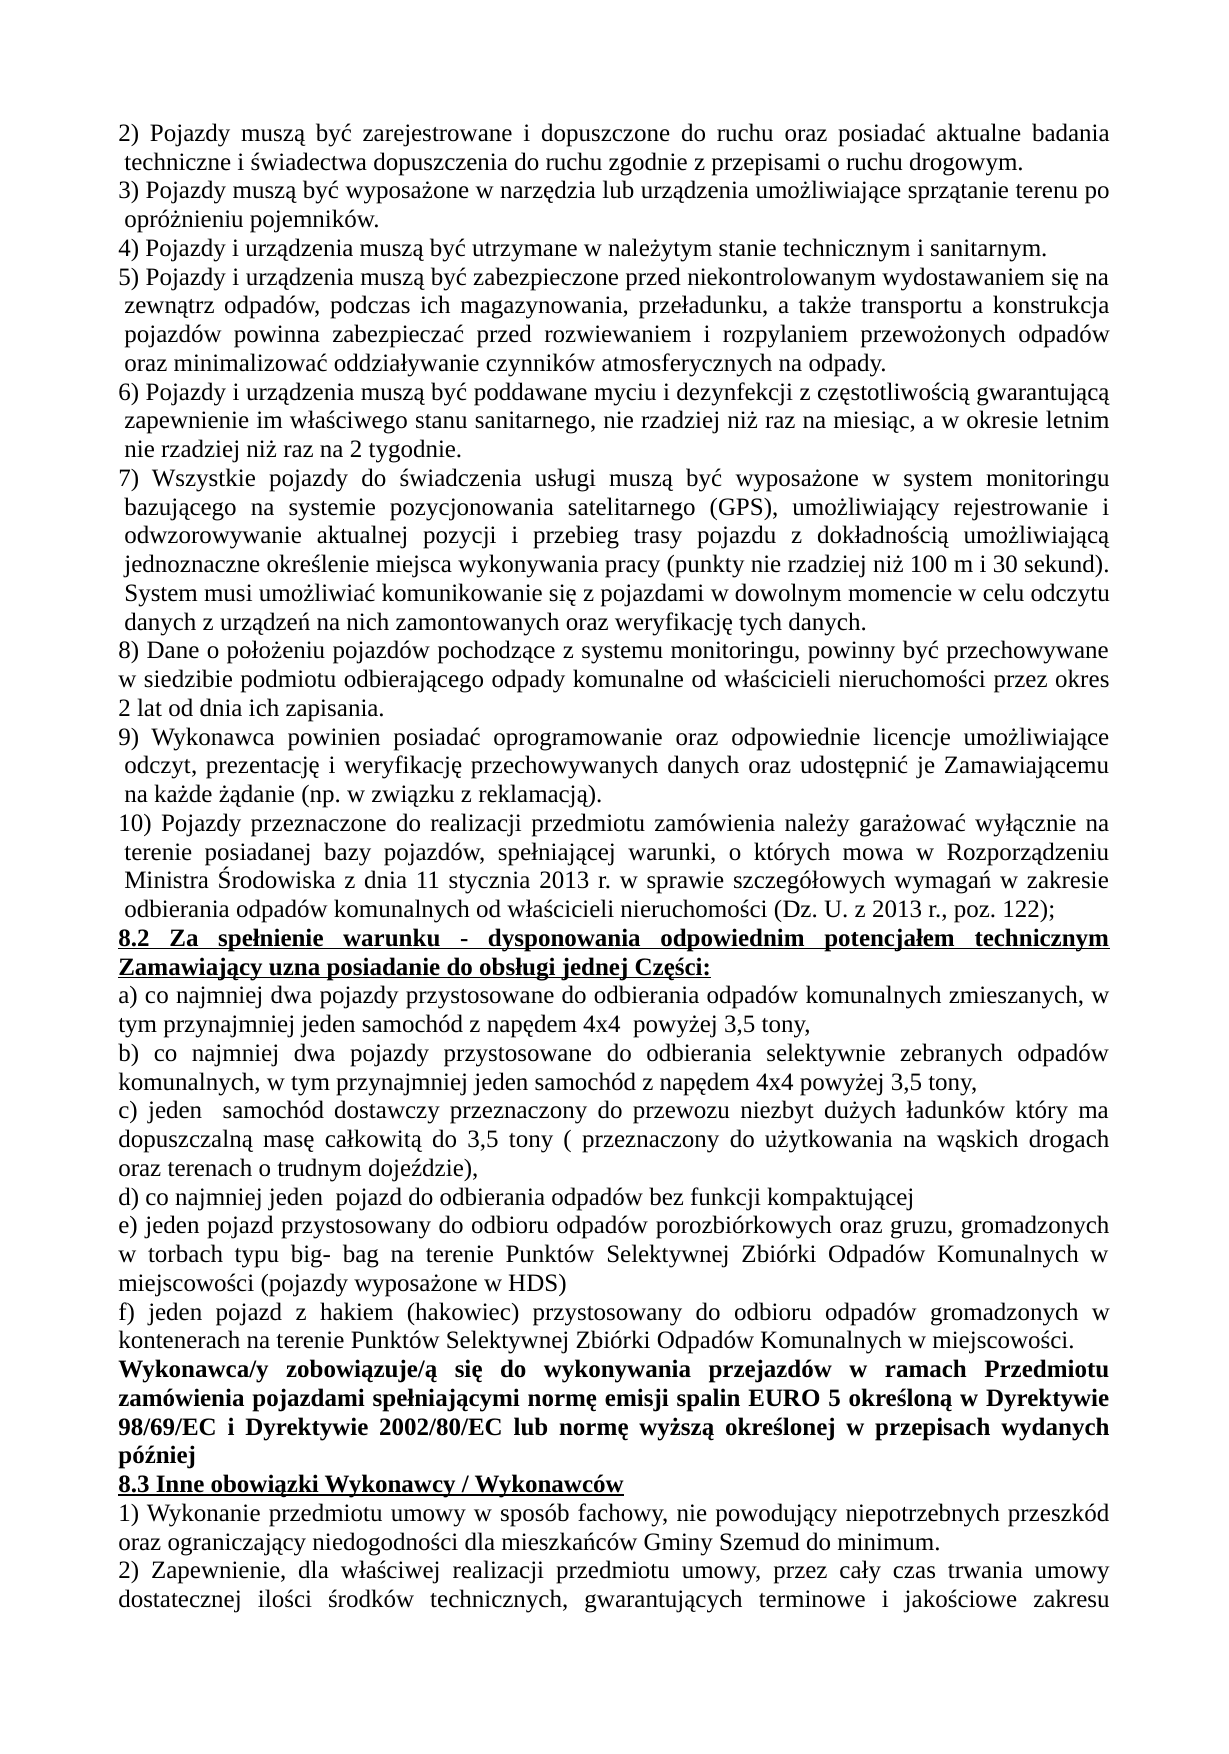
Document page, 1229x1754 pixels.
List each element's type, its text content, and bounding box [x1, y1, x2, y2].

subtitle 8.3 Inne obowiązki Wykonawcy / Wykonawców [118, 1469, 1110, 1498]
text 6) Pojazdy i urządzenia muszą być poddawane myciu i dezynfekcji z częstotliwością gwarantującą zapewnienie im właściwego stanu sanitarnego, nie rzadziej niż raz na miesiąc, a w okresie letnim nie rzadziej niż raz na 2 tygodnie. [118, 377, 1110, 463]
text 4) Pojazdy i urządzenia muszą być utrzymane w należytym stanie technicznym i sanitarnym. [118, 233, 1110, 262]
text 8) Dane o położeniu pojazdów pochodzące z systemu monitoringu, powinny być przechowywane w siedzibie podmiotu odbierającego odpady komunalne od właścicieli nieruchomości przez okres 2 lat od dnia ich zapisania. [118, 636, 1110, 722]
text 3) Pojazdy muszą być wyposażone w narzędzia lub urządzenia umożliwiające sprzątanie terenu po opróżnieniu pojemników. [118, 176, 1110, 233]
text f) jeden pojazd z hakiem (hakowiec) przystosowany do odbioru odpadów gromadzonych w kontenerach na terenie Punktów Selektywnej Zbiórki Odpadów Komunalnych w miejscowości. [118, 1297, 1110, 1354]
text a) co najmniej dwa pojazdy przystosowane do odbierania odpadów komunalnych zmieszanych, w tym przynajmniej jeden samochód z napędem 4x4 powyżej 3,5 tony, [118, 981, 1110, 1038]
text 7) Wszystkie pojazdy do świadczenia usługi muszą być wyposażone w system monitoringu bazującego na systemie pozycjonowania satelitarnego (GPS), umożliwiający rejestrowanie i odwzorowywanie aktualnej pozycji i przebieg trasy pojazdu z dokładnością umożliwiającą jednoznaczne określenie miejsca wykonywania pracy (punkty nie rzadziej niż 100 m i 30 sekund). System musi umożliwiać komunikowanie się z pojazdami w dowolnym momencie w celu odczytu danych z urządzeń na nich zamontowanych oraz weryfikację tych danych. [118, 463, 1110, 636]
text Zamawiający uzna posiadanie do obsługi jednej Części: [118, 949, 1110, 981]
text 10) Pojazdy przeznaczone do realizacji przedmiotu zamówienia należy garażować wyłącznie na terenie posiadanej bazy pojazdów, spełniającej warunki, o których mowa w Rozporządzeniu Ministra Środowiska z dnia 11 stycznia 2013 r. w sprawie szczegółowych wymagań w zakresie odbierania odpadów komunalnych od właścicieli nieruchomości (Dz. U. z 2013 r., poz. 122); [118, 808, 1110, 923]
text 8.2 Za spełnienie warunku - dysponowania odpowiednim potencjałem technicznym [118, 923, 1110, 948]
text c) jeden samochód dostawczy przeznaczony do przewozu niezbyt dużych ładunków który ma dopuszczalną masę całkowitą do 3,5 tony ( przeznaczony do użytkowania na wąskich drogach oraz terenach o trudnym dojeździe), [118, 1096, 1110, 1182]
text Wykonawca/y zobowiązuje/ą się do wykonywania przejazdów w ramach Przedmiotu zamówienia pojazdami spełniającymi normę emisji spalin EURO 5 określoną w Dyrektywie 98/69/EC i Dyrektywie 2002/80/EC lub normę wyższą określonej w przepisach wydanych później [118, 1354, 1110, 1469]
text 9) Wykonawca powinien posiadać oprogramowanie oraz odpowiednie licencje umożliwiające odczyt, prezentację i weryfikację przechowywanych danych oraz udostępnić je Zamawiającemu na każde żądanie (np. w związku z reklamacją). [118, 722, 1110, 808]
text b) co najmniej dwa pojazdy przystosowane do odbierania selektywnie zebranych odpadów komunalnych, w tym przynajmniej jeden samochód z napędem 4x4 powyżej 3,5 tony, [118, 1038, 1110, 1096]
text 2) Zapewnienie, dla właściwej realizacji przedmiotu umowy, przez cały czas trwania umowy dostatecznej ilości środków technicznych, gwarantujących terminowe i jakościowe zakresu [118, 1556, 1110, 1613]
text d) co najmniej jeden pojazd do odbierania odpadów bez funkcji kompaktującej [118, 1182, 1110, 1211]
text 5) Pojazdy i urządzenia muszą być zabezpieczone przed niekontrolowanym wydostawaniem się na zewnątrz odpadów, podczas ich magazynowania, przeładunku, a także transportu a konstrukcja pojazdów powinna zabezpieczać przed rozwiewaniem i rozpylaniem przewożonych odpadów oraz minimalizować oddziaływanie czynników atmosferycznych na odpady. [118, 262, 1110, 377]
text 2) Pojazdy muszą być zarejestrowane i dopuszczone do ruchu oraz posiadać aktualne badania techniczne i świadectwa dopuszczenia do ruchu zgodnie z przepisami o ruchu drogowym. [118, 118, 1110, 176]
text 1) Wykonanie przedmiotu umowy w sposób fachowy, nie powodujący niepotrzebnych przeszkód oraz ograniczający niedogodności dla mieszkańców Gminy Szemud do minimum. [118, 1498, 1110, 1556]
text e) jeden pojazd przystosowany do odbioru odpadów porozbiórkowych oraz gruzu, gromadzonych w torbach typu big- bag na terenie Punktów Selektywnej Zbiórki Odpadów Komunalnych w miejscowości (pojazdy wyposażone w HDS) [118, 1211, 1110, 1297]
